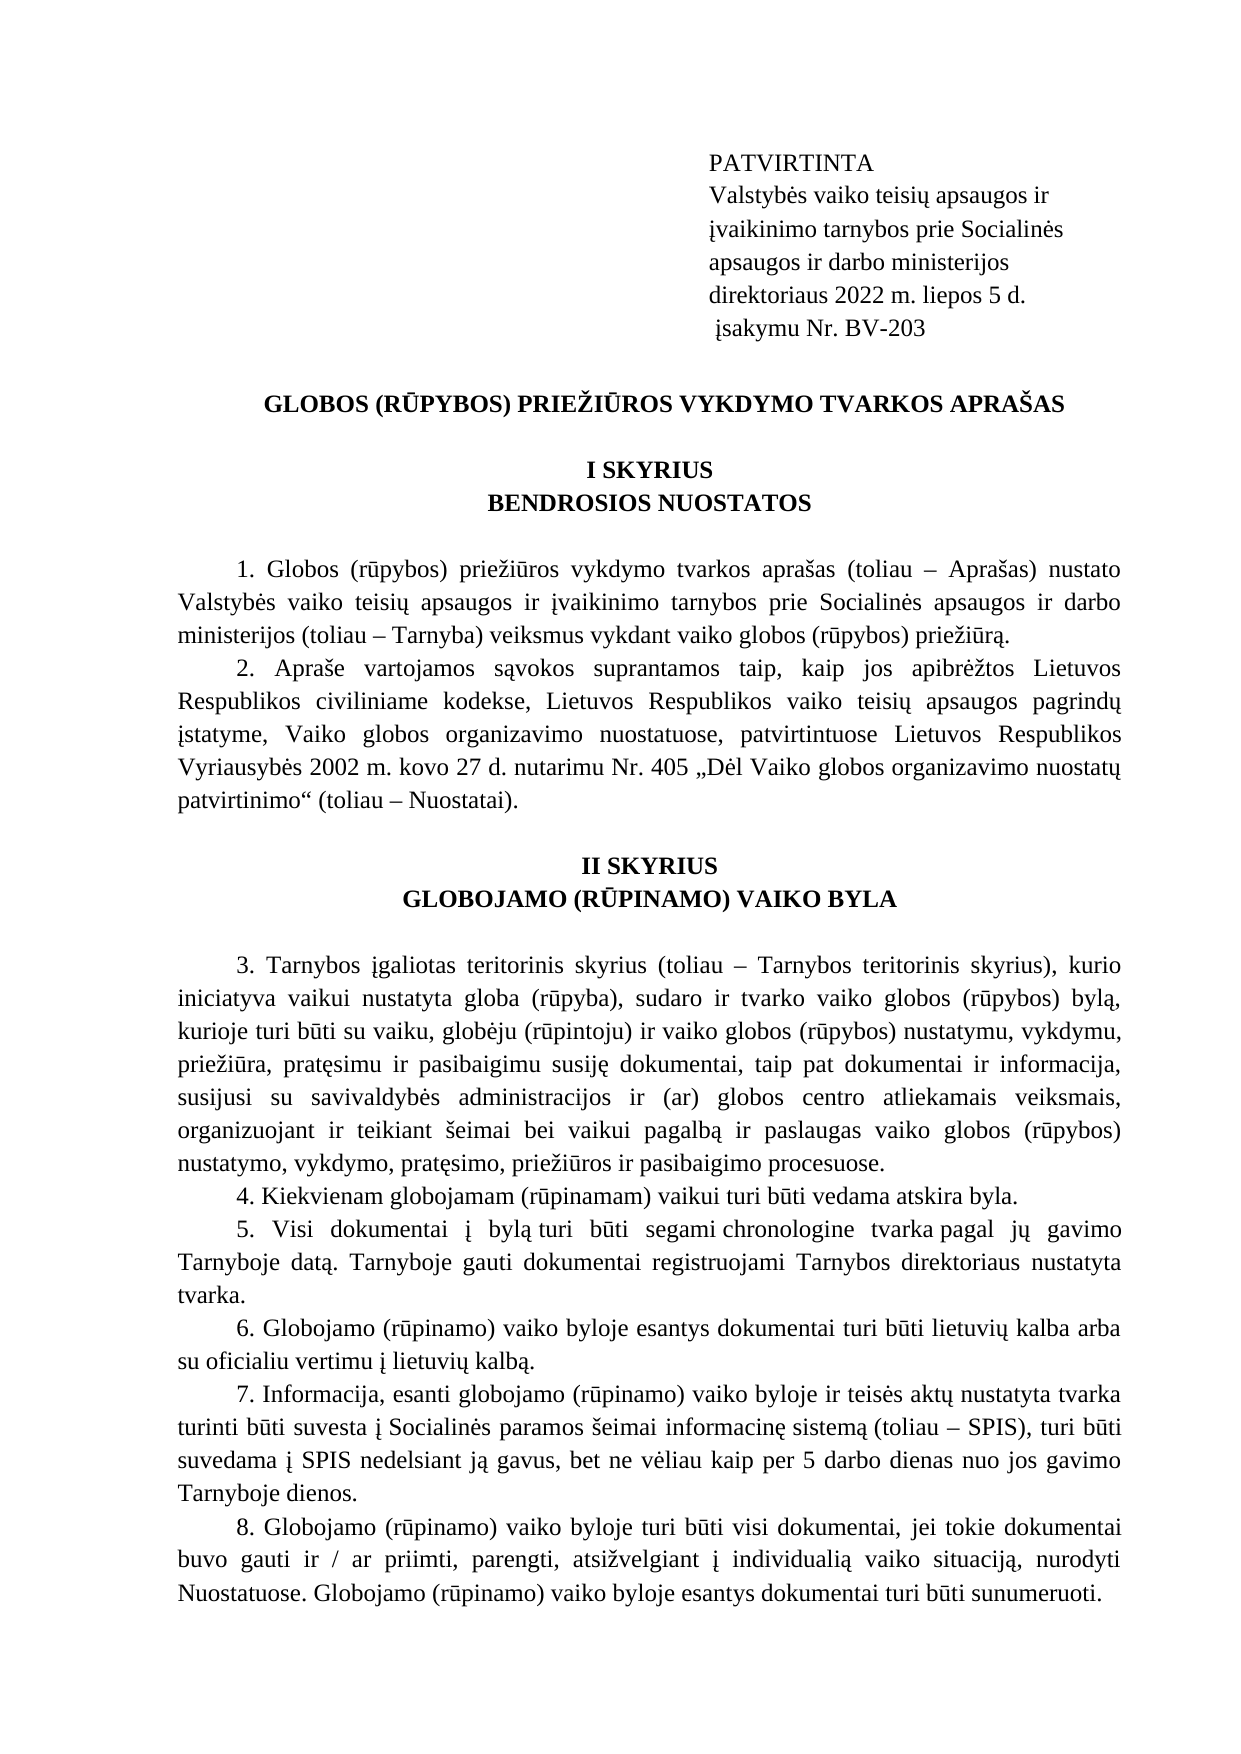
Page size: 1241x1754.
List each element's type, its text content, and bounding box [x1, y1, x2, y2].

text GLOBOS (RŪPYBOS) PRIEŽIŪROS VYKDYMO TVARKOS APRAŠAS [207, 389, 1122, 418]
text 4. Kiekvienam globojamam (rūpinamam) vaikui turi būti vedama atskira byla. [236, 1181, 1122, 1210]
text Valstybės vaiko teisių apsaugos ir įvaikinimo tarnybos prie Socialinės apsaugos ir darbo ministerijos direktoriaus 2022 m. liepos 5 d. [709, 181, 1122, 308]
text 8. Globojamo (rūpinamo) vaiko byloje turi būti visi dokumentai, jei tokie dokumentai buvo gauti ir / ar priimti, parengti, atsižvelgiant į individualią vaiko situaciją, nurodyti Nuostatuose. Globojamo (rūpinamo) vaiko byloje esantys dokumentai turi būti sunumeruoti. [177, 1512, 1122, 1606]
text įsakymu Nr. BV-203 [709, 313, 1122, 341]
text II SKYRIUS [177, 851, 1122, 880]
text 3. Tarnybos įgaliotas teritorinis skyrius (toliau – Tarnybos teritorinis skyrius), kurio iniciatyva vaikui nustatyta globa (rūpyba), sudaro ir tvarko vaiko globos (rūpybos) bylą, kurioje turi būti su vaiku, globėju (rūpintoju) ir vaiko globos (rūpybos) nustatymu, vykdymu, priežiūra, pratęsimu ir pasibaigimu susiję dokumentai, taip pat dokumentai ir informacija, susijusi su savivaldybės administracijos ir (ar) globos centro atliekamais veiksmais, organizuojant ir teikiant šeimai bei vaikui pagalbą ir paslaugas vaiko globos (rūpybos) nustatymo, vykdymo, pratęsimo, priežiūros ir pasibaigimo procesuose. [177, 950, 1122, 1177]
text 1. Globos (rūpybos) priežiūros vykdymo tvarkos aprašas (toliau – Aprašas) nustato Valstybės vaiko teisių apsaugos ir įvaikinimo tarnybos prie Socialinės apsaugos ir darbo ministerijos (toliau – Tarnyba) veiksmus vykdant vaiko globos (rūpybos) priežiūrą. [177, 554, 1122, 649]
text 2. Apraše vartojamos sąvokos suprantamos taip, kaip jos apibrėžtos Lietuvos Respublikos civiliniame kodekse, Lietuvos Respublikos vaiko teisių apsaugos pagrindų įstatyme, Vaiko globos organizavimo nuostatuose, patvirtintuose Lietuvos Respublikos Vyriausybės 2002 m. kovo 27 d. nutarimu Nr. 405 „Dėl Vaiko globos organizavimo nuostatų patvirtinimo“ (toliau – Nuostatai). [177, 653, 1122, 814]
text 7. Informacija, esanti globojamo (rūpinamo) vaiko byloje ir teisės aktų nustatyta tvarka turinti būti suvesta į Socialinės paramos šeimai informacinę sistemą (toliau – SPIS), turi būti suvedama į SPIS nedelsiant ją gavus, bet ne vėliau kaip per 5 darbo dienas nuo jos gavimo Tarnyboje dienos. [177, 1379, 1122, 1507]
text 5. Visi dokumentai į bylą turi būti segami chronologine tvarka pagal jų gavimo Tarnyboje datą. Tarnyboje gauti dokumentai registruojami Tarnybos direktoriaus nustatyta tvarka. [177, 1214, 1122, 1309]
text GLOBOJAMO (RŪPINAMO) VAIKO BYLA [177, 884, 1122, 913]
text I SKYRIUS [177, 455, 1122, 484]
text 6. Globojamo (rūpinamo) vaiko byloje esantys dokumentai turi būti lietuvių kalba arba su oficialiu vertimu į lietuvių kalbą. [177, 1313, 1122, 1375]
text BENDROSIOS NUOSTATOS [177, 488, 1122, 517]
text PATVIRTINTA [709, 148, 1122, 176]
